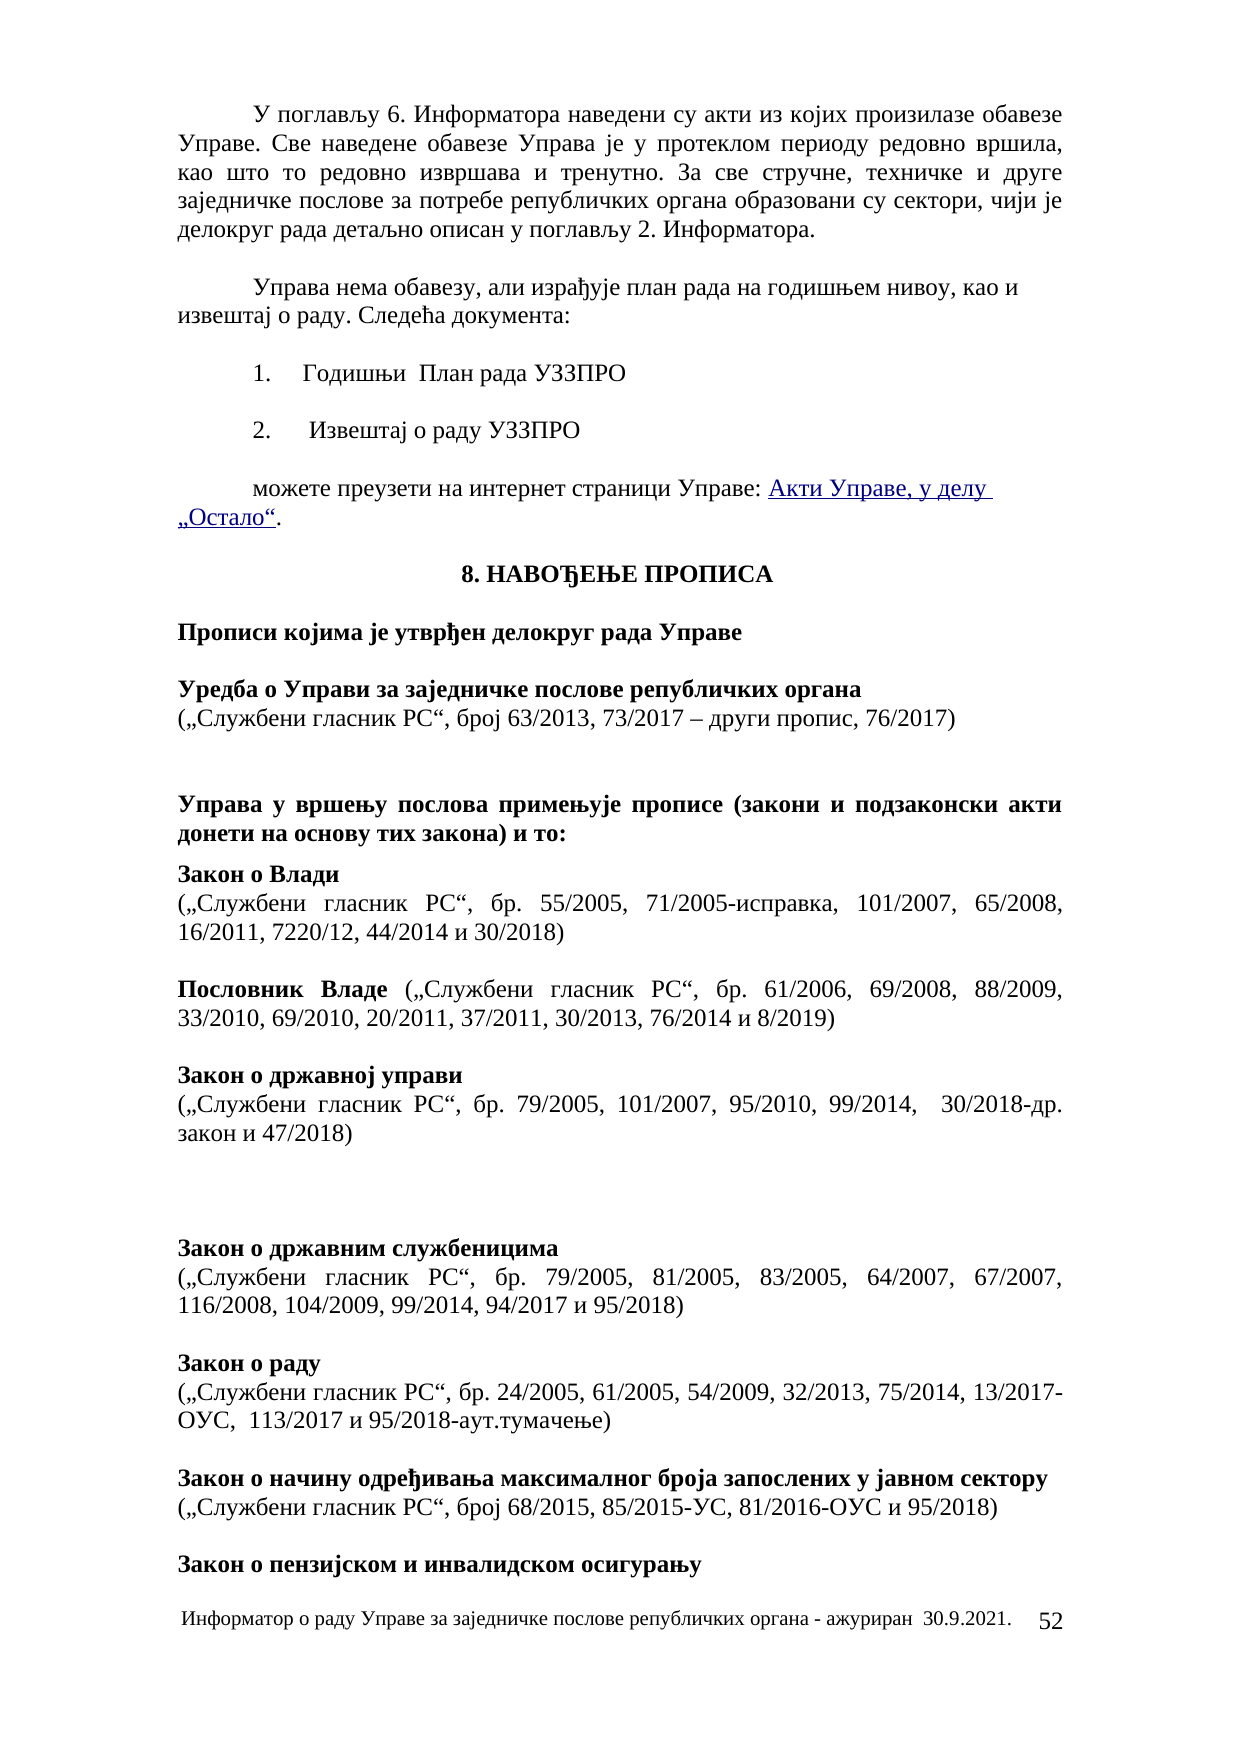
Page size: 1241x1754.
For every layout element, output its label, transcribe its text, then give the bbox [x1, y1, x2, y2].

text („Службени гласник РС“, број 68/2015, 85/2015-УС, 81/2016-ОУС и 95/2018) [177, 1492, 1063, 1520]
text („Службени гласник РС“, бр. 79/2005, 81/2005, 83/2005, 64/2007, 67/2007, 116/2008, 104/2009, 99/2014, 94/2017 и 95/2018) [177, 1262, 1063, 1319]
list Годишњи План рада УЗЗПРО [252, 358, 1063, 387]
text Пословник Владе („Службени гласник РС“, бр. 61/2006, 69/2008, 88/2009, 33/2010, 69/2010, 20/2011, 37/2011, 30/2013, 76/2014 и 8/2019) [177, 974, 1063, 1032]
text Закон о државним службеницима [177, 1233, 1063, 1262]
text („Службени гласник РС“, бр. 24/2005, 61/2005, 54/2009, 32/2013, 75/2014, 13/2017-ОУС, 113/2017 и 95/2018-аут.тумачење) [177, 1377, 1063, 1434]
text можете преузети на интернет страници Управе: Акти Управе, у делу „Остало“. [177, 473, 1063, 530]
text Закон о Влади [177, 859, 1063, 888]
text Уредба о Управи за заједничке послове републичких органа [177, 674, 1063, 703]
text 8. НАВОЂЕЊЕ ПРОПИСА [177, 559, 1063, 588]
text Закон о начину одређивања максималног броја запослених у јавном сектору [177, 1463, 1063, 1492]
text 2. Извештај о раду УЗЗПРО [177, 415, 1063, 444]
text („Службени гласник РС“, бр. 55/2005, 71/2005-исправка, 101/2007, 65/2008, 16/2011, 7220/12, 44/2014 и 30/2018) [177, 888, 1063, 945]
text („Службени гласник РС“, број 63/2013, 73/2017 – други пропис, 76/2017) [177, 703, 1063, 732]
text („Службени гласник РС“, бр. 79/2005, 101/2007, 95/2010, 99/2014, 30/2018-др. закон и 47/2018) [177, 1089, 1063, 1147]
text У поглављу 6. Информатора наведени су акти из којих произилазе обавезе Управе. Све наведене обавезе Управа је у протеклом периоду редовно вршила, као што то редовно извршава и тренутно. За све стручне, техничке и друге заједничке послове за потребе републичких органа образовани су сектори, чији је делокруг рада детаљно описан у поглављу 2. Информатора. [177, 99, 1063, 243]
text Закон о државној управи [177, 1060, 1063, 1089]
text Прописи којима је утврђен делокруг рада Управе [177, 617, 1063, 645]
text Управа нема обавезу, али израђује план рада на годишњем нивоу, као и извештај о раду. Следећа документа: [177, 272, 1063, 329]
text Закон о раду [177, 1348, 1063, 1377]
text Управа у вршењу послова примењује прописе (закони и подзаконски акти донети на основу тих закона) и то: [177, 789, 1063, 847]
text Закон о пензијском и инвалидском осигурању [177, 1549, 1063, 1578]
